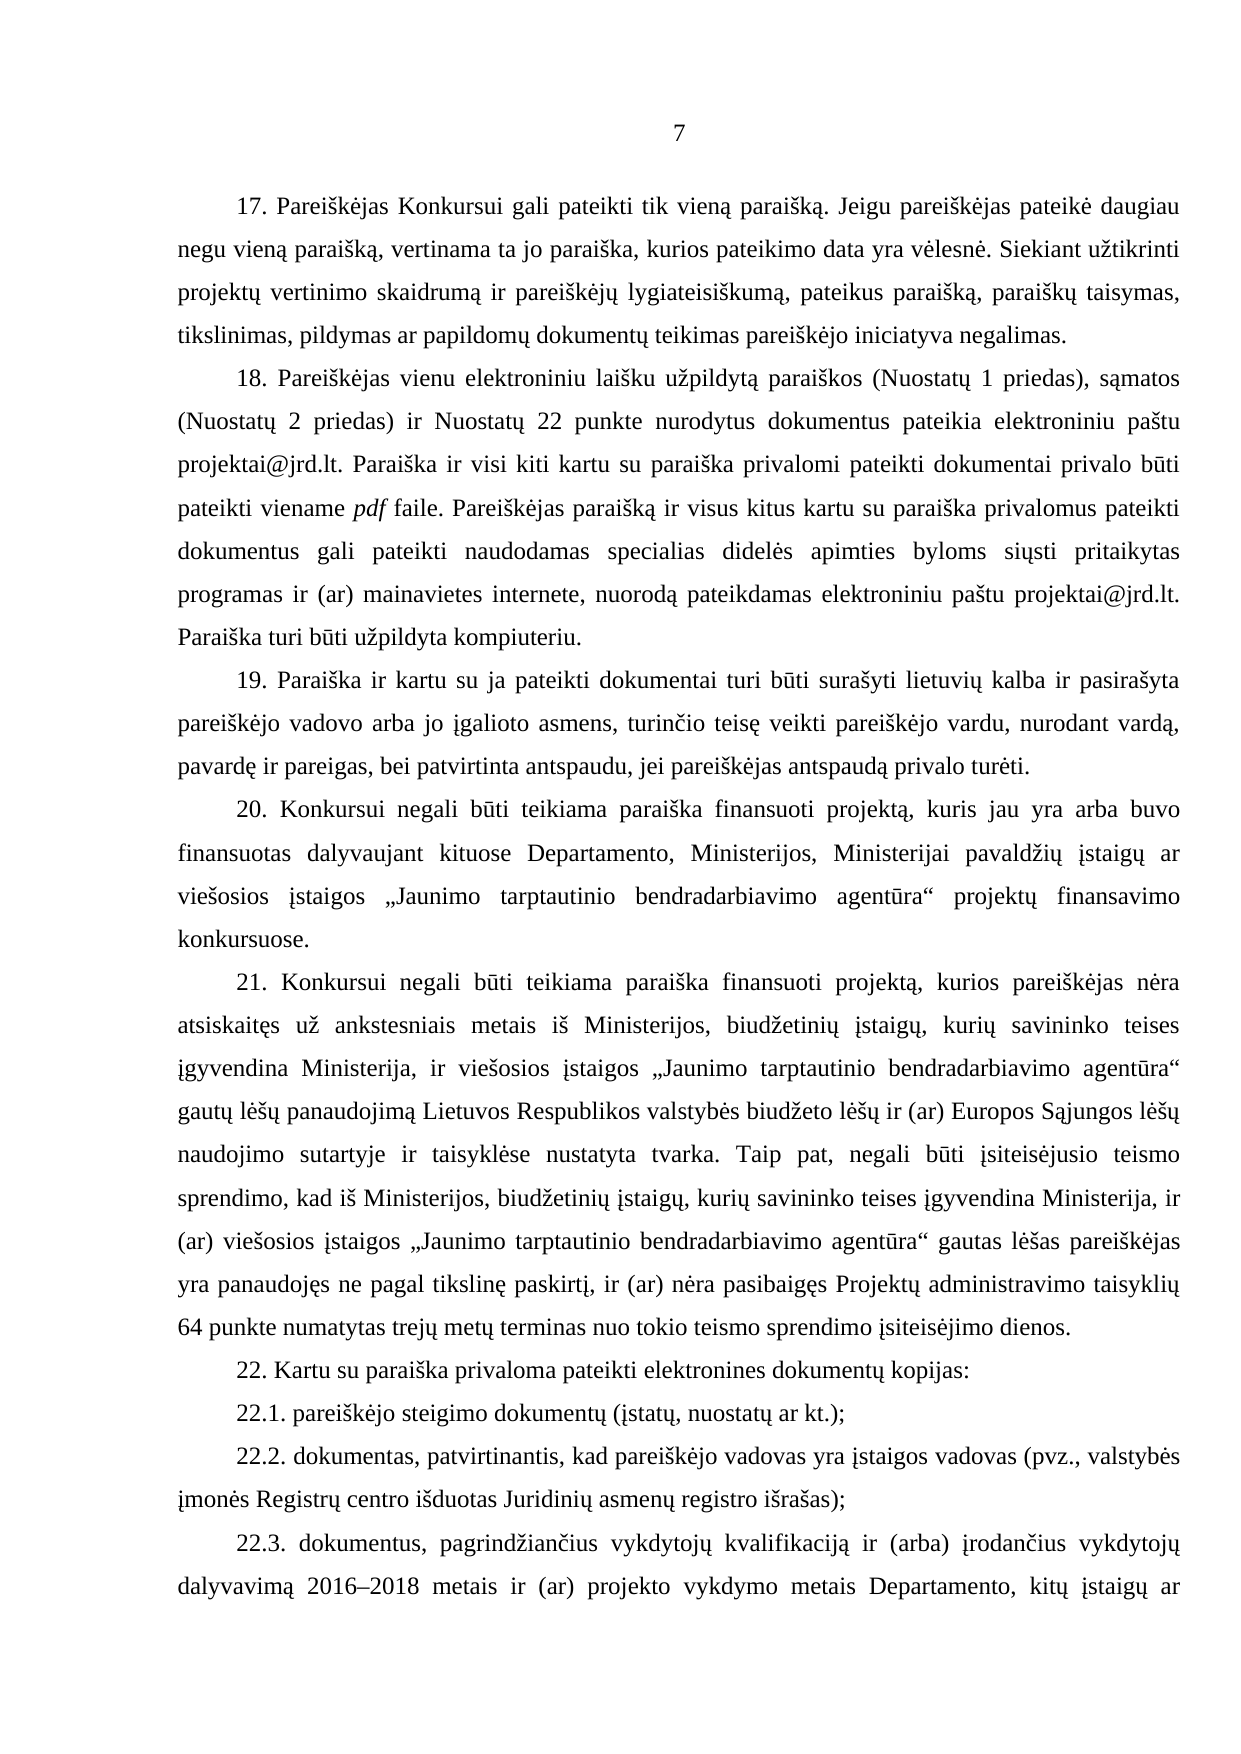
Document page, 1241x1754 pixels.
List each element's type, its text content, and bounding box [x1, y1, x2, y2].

text 17. Pareiškėjas Konkursui gali pateikti tik vieną paraišką. Jeigu pareiškėjas pateikė daugiau negu vieną paraišką, vertinama ta jo paraiška, kurios pateikimo data yra vėlesnė. Siekiant užtikrinti projektų vertinimo skaidrumą ir pareiškėjų lygiateisiškumą, pateikus paraišką, paraiškų taisymas, tikslinimas, pildymas ar papildomų dokumentų teikimas pareiškėjo iniciatyva negalimas. [177, 191, 1181, 349]
text 22. Kartu su paraiška privaloma pateikti elektronines dokumentų kopijas: [177, 1355, 1181, 1384]
text 18. Pareiškėjas vienu elektroniniu laišku užpildytą paraiškos (Nuostatų 1 priedas), sąmatos (Nuostatų 2 priedas) ir Nuostatų 22 punkte nurodytus dokumentus pateikia elektroniniu paštu projektai@jrd.lt. Paraiška ir visi kiti kartu su paraiška privalomi pateikti dokumentai privalo būti pateikti viename pdf faile. Pareiškėjas paraišką ir visus kitus kartu su paraiška privalomus pateikti dokumentus gali pateikti naudodamas specialias didelės apimties byloms siųsti pritaikytas programas ir (ar) mainavietes internete, nuorodą pateikdamas elektroniniu paštu projektai@jrd.lt. Paraiška turi būti užpildyta kompiuteriu. [177, 363, 1181, 651]
text 21. Konkursui negali būti teikiama paraiška finansuoti projektą, kurios pareiškėjas nėra atsiskaitęs už ankstesniais metais iš Ministerijos, biudžetinių įstaigų, kurių savininko teises įgyvendina Ministerija, ir viešosios įstaigos „Jaunimo tarptautinio bendradarbiavimo agentūra“ gautų lėšų panaudojimą Lietuvos Respublikos valstybės biudžeto lėšų ir (ar) Europos Sąjungos lėšų naudojimo sutartyje ir taisyklėse nustatyta tvarka. Taip pat, negali būti įsiteisėjusio teismo sprendimo, kad iš Ministerijos, biudžetinių įstaigų, kurių savininko teises įgyvendina Ministerija, ir (ar) viešosios įstaigos „Jaunimo tarptautinio bendradarbiavimo agentūra“ gautas lėšas pareiškėjas yra panaudojęs ne pagal tikslinę paskirtį, ir (ar) nėra pasibaigęs Projektų administravimo taisyklių 64 punkte numatytas trejų metų terminas nuo tokio teismo sprendimo įsiteisėjimo dienos. [177, 967, 1181, 1341]
text 20. Konkursui negali būti teikiama paraiška finansuoti projektą, kuris jau yra arba buvo finansuotas dalyvaujant kituose Departamento, Ministerijos, Ministerijai pavaldžių įstaigų ar viešosios įstaigos „Jaunimo tarptautinio bendradarbiavimo agentūra“ projektų finansavimo konkursuose. [177, 794, 1181, 953]
text 22.2. dokumentas, patvirtinantis, kad pareiškėjo vadovas yra įstaigos vadovas (pvz., valstybės įmonės Registrų centro išduotas Juridinių asmenų registro išrašas); [177, 1441, 1181, 1513]
text 22.3. dokumentus, pagrindžiančius vykdytojų kvalifikaciją ir (arba) įrodančius vykdytojų dalyvavimą 2016–2018 metais ir (ar) projekto vykdymo metais Departamento, kitų įstaigų ar [177, 1528, 1181, 1599]
text 22.1. pareiškėjo steigimo dokumentų (įstatų, nuostatų ar kt.); [177, 1398, 1181, 1427]
text 19. Paraiška ir kartu su ja pateikti dokumentai turi būti surašyti lietuvių kalba ir pasirašyta pareiškėjo vadovo arba jo įgalioto asmens, turinčio teisę veikti pareiškėjo vardu, nurodant vardą, pavardę ir pareigas, bei patvirtinta antspaudu, jei pareiškėjas antspaudą privalo turėti. [177, 665, 1181, 780]
